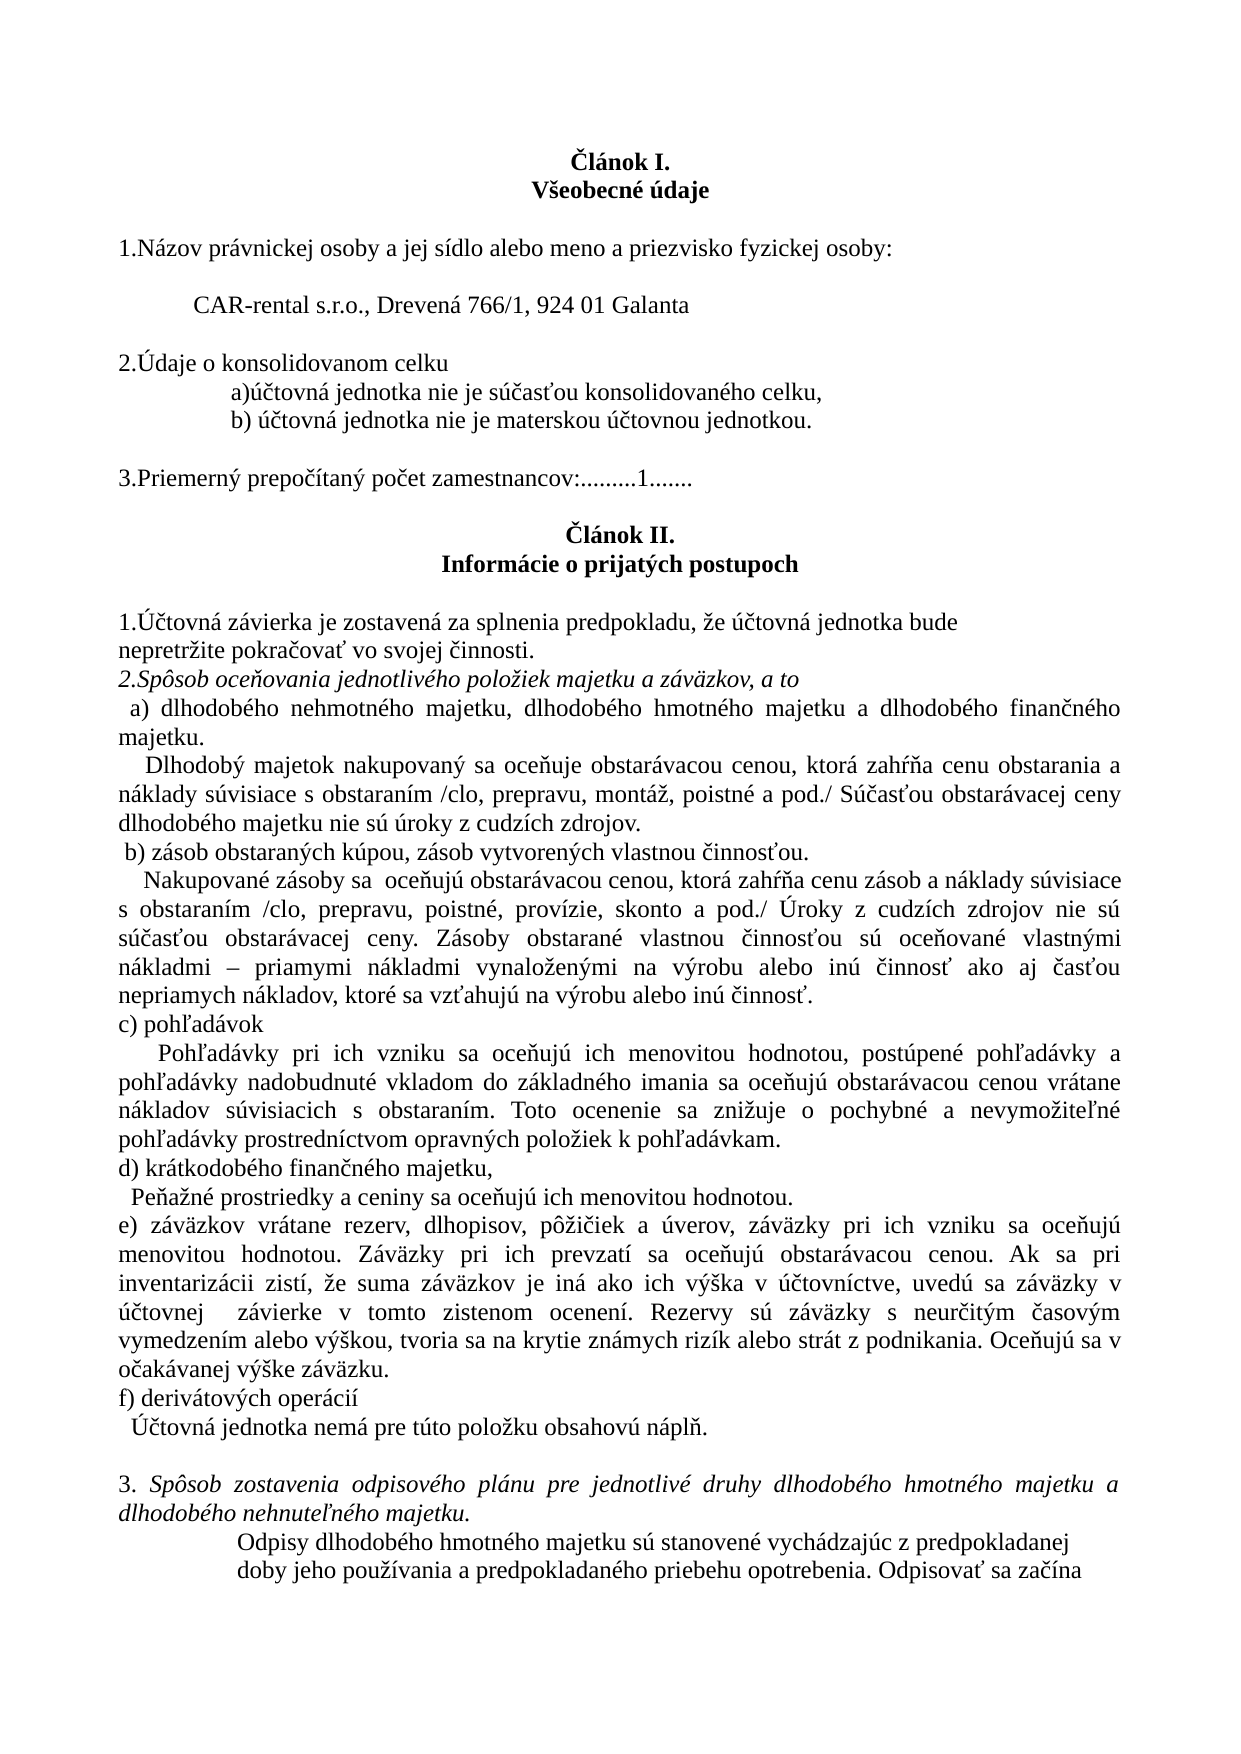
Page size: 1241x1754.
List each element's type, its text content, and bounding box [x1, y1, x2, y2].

text nepretržite pokračovať vo svojej činnosti. [118, 636, 1122, 664]
text a) dlhodobého nehmotného majetku, dlhodobého hmotného majetku a dlhodobého finančného majetku. [118, 693, 1122, 751]
text Odpisy dlhodobého hmotného majetku sú stanovené vychádzajúc z predpokladanej [118, 1527, 1122, 1556]
list Názov právnickej osoby a jej sídlo alebo meno a priezvisko fyzickej osoby: [118, 233, 1122, 262]
list Spôsob oceňovania jednotlivého položiek majetku a záväzkov, a to [118, 664, 1122, 693]
text d) krátkodobého finančného majetku, [118, 1153, 1122, 1182]
text Peňažné prostriedky a ceniny sa oceňujú ich menovitou hodnotou. [118, 1182, 1122, 1211]
text Nakupované zásoby sa oceňujú obstarávacou cenou, ktorá zahŕňa cenu zásob a náklady súvisiace s obstaraním /clo, prepravu, poistné, provízie, skonto a pod./ Úroky z cudzích zdrojov nie sú súčasťou obstarávacej ceny. Zásoby obstarané vlastnou činnosťou sú oceňované vlastnými nákladmi – priamymi nákladmi vynaloženými na výrobu alebo inú činnosť ako aj časťou nepriamych nákladov, ktoré sa vzťahujú na výrobu alebo inú činnosť. [118, 866, 1122, 1009]
text f) derivátových operácií [118, 1383, 1122, 1412]
text Pohľadávky pri ich vzniku sa oceňujú ich menovitou hodnotou, postúpené pohľadávky a pohľadávky nadobudnuté vkladom do základného imania sa oceňujú obstarávacou cenou vrátane nákladov súvisiacich s obstaraním. Toto ocenenie sa znižuje o pochybné a nevymožiteľné pohľadávky prostredníctvom opravných položiek k pohľadávkam. [118, 1038, 1122, 1153]
text doby jeho používania a predpokladaného priebehu opotrebenia. Odpisovať sa začína [118, 1556, 1122, 1584]
text Informácie o prijatých postupoch [118, 549, 1122, 578]
text b) zásob obstaraných kúpou, zásob vytvorených vlastnou činnosťou. [118, 837, 1122, 866]
text Všeobecné údaje [118, 176, 1122, 204]
text a)účtovná jednotka nie je súčasťou konsolidovaného celku, [118, 377, 1122, 406]
text Dlhodobý majetok nakupovaný sa oceňuje obstarávacou cenou, ktorá zahŕňa cenu obstarania a náklady súvisiace s obstaraním /clo, prepravu, montáž, poistné a pod./ Súčasťou obstarávacej ceny dlhodobého majetku nie sú úroky z cudzích zdrojov. [118, 751, 1122, 837]
text Účtovná jednotka nemá pre túto položku obsahovú náplň. [118, 1412, 1122, 1441]
text e) záväzkov vrátane rezerv, dlhopisov, pôžičiek a úverov, záväzky pri ich vzniku sa oceňujú menovitou hodnotou. Záväzky pri ich prevzatí sa oceňujú obstarávacou cenou. Ak sa pri inventarizácii zistí, že suma záväzkov je iná ako ich výška v účtovníctve, uvedú sa záväzky v účtovnej závierke v tomto zistenom ocenení. Rezervy sú záväzky s neurčitým časovým vymedzením alebo výškou, tvoria sa na krytie známych rizík alebo strát z podnikania. Oceňujú sa v očakávanej výške záväzku. [118, 1211, 1122, 1383]
list Účtovná závierka je zostavená za splnenia predpokladu, že účtovná jednotka bude [118, 607, 1122, 636]
list Priemerný prepočítaný počet zamestnancov:.........1....... [118, 463, 1122, 492]
text Článok I. [118, 147, 1122, 176]
list Údaje o konsolidovanom celku [118, 348, 1122, 377]
text 3. Spôsob zostavenia odpisového plánu pre jednotlivé druhy dlhodobého hmotného majetku a dlhodobého nehnuteľného majetku. [118, 1469, 1122, 1527]
text b) účtovná jednotka nie je materskou účtovnou jednotkou. [118, 406, 1122, 434]
text CAR-rental s.r.o., Drevená 766/1, 924 01 Galanta [118, 291, 1122, 319]
text c) pohľadávok [118, 1009, 1122, 1038]
text Článok II. [118, 521, 1122, 549]
